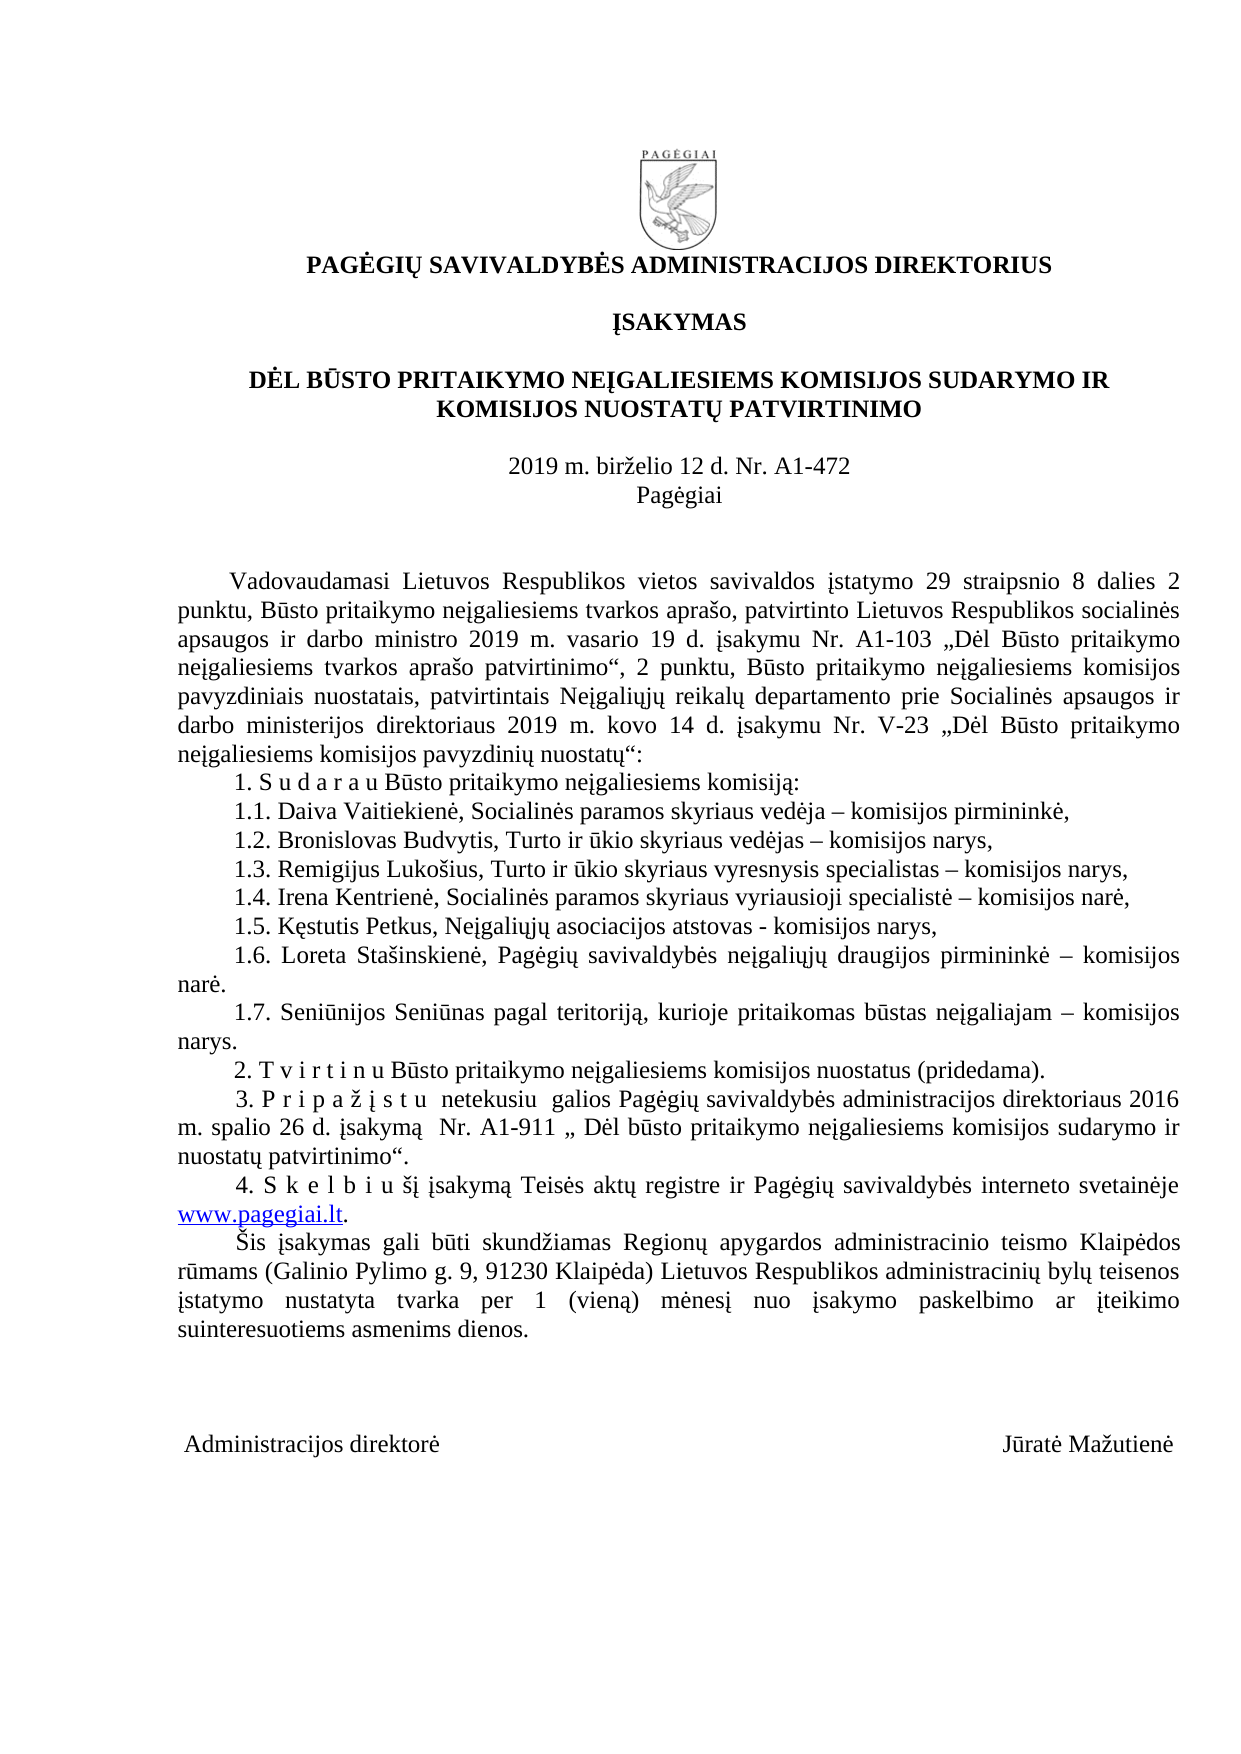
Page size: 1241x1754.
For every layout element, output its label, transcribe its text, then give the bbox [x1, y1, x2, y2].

text 1.4. Irena Kentrienė, Socialinės paramos skyriaus vyriausioji specialistė – komisijos narė, [233, 882, 1181, 911]
text 2. T v i r t i n u Būsto pritaikymo neįgaliesiems komisijos nuostatus (pridedama). [233, 1055, 1181, 1084]
text 1.6. Loreta Stašinskienė, Pagėgių savivaldybės neįgaliųjų draugijos pirmininkė – komisijos narė. [177, 940, 1181, 997]
text 2019 m. birželio 12 d. Nr. A1-472 [177, 451, 1181, 480]
text 1.3. Remigijus Lukošius, Turto ir ūkio skyriaus vyresnysis specialistas – komisijos narys, [233, 854, 1181, 882]
text Pagėgiai [177, 480, 1181, 509]
text 1.5. Kęstutis Petkus, Neįgaliųjų asociacijos atstovas - komisijos narys, [233, 911, 1181, 940]
text Pagėgių savivaldybės administracijos direktorius [177, 250, 1181, 279]
text įsakymas [177, 307, 1181, 336]
text Administracijos direktorė Jūratė Mažutienė [177, 1429, 1181, 1457]
text 3. P r i p a ž į s t u netekusiu galios Pagėgių savivaldybės administracijos direktoriaus 2016 m. spalio 26 d. įsakymą Nr. A1-911 „ Dėl būsto pritaikymo neįgaliesiems komisijos sudarymo ir nuostatų patvirtinimo“. [177, 1084, 1181, 1170]
text 4. S k e l b i u šį įsakymą Teisės aktų registre ir Pagėgių savivaldybės interneto svetainėje www.pagegiai.lt. [177, 1170, 1181, 1227]
text 1.1. Daiva Vaitiekienė, Socialinės paramos skyriaus vedėja – komisijos pirmininkė, [233, 796, 1181, 825]
text Šis įsakymas gali būti skundžiamas Regionų apygardos administracinio teismo Klaipėdos rūmams (Galinio Pylimo g. 9, 91230 Klaipėda) Lietuvos Respublikos administracinių bylų teisenos įstatymo nustatyta tvarka per 1 (vieną) mėnesį nuo įsakymo paskelbimo ar įteikimo suinteresuotiems asmenims dienos. [177, 1227, 1181, 1342]
text 1.2. Bronislovas Budvytis, Turto ir ūkio skyriaus vedėjas – komisijos narys, [233, 825, 1181, 854]
text 1.7. Seniūnijos Seniūnas pagal teritoriją, kurioje pritaikomas būstas neįgaliajam – komisijos narys. [177, 997, 1181, 1055]
text dėl būsto pritaikymo neįgaliesiems komisijos sudarymo ir KOMISIJOS nuostatų patvirtinimo [177, 365, 1181, 422]
text 1. S u d a r a u Būsto pritaikymo neįgaliesiems komisiją: [177, 767, 1181, 796]
text Vadovaudamasi Lietuvos Respublikos vietos savivaldos įstatymo 29 straipsnio 8 dalies 2 punktu, Būsto pritaikymo neįgaliesiems tvarkos aprašo, patvirtinto Lietuvos Respublikos socialinės apsaugos ir darbo ministro 2019 m. vasario 19 d. įsakymu Nr. A1-103 „Dėl Būsto pritaikymo neįgaliesiems tvarkos aprašo patvirtinimo“, 2 punktu, Būsto pritaikymo neįgaliesiems komisijos pavyzdiniais nuostatais, patvirtintais Neįgaliųjų reikalų departamento prie Socialinės apsaugos ir darbo ministerijos direktoriaus 2019 m. kovo 14 d. įsakymu Nr. V-23 „Dėl Būsto pritaikymo neįgaliesiems komisijos pavyzdinių nuostatų“: [177, 566, 1181, 767]
